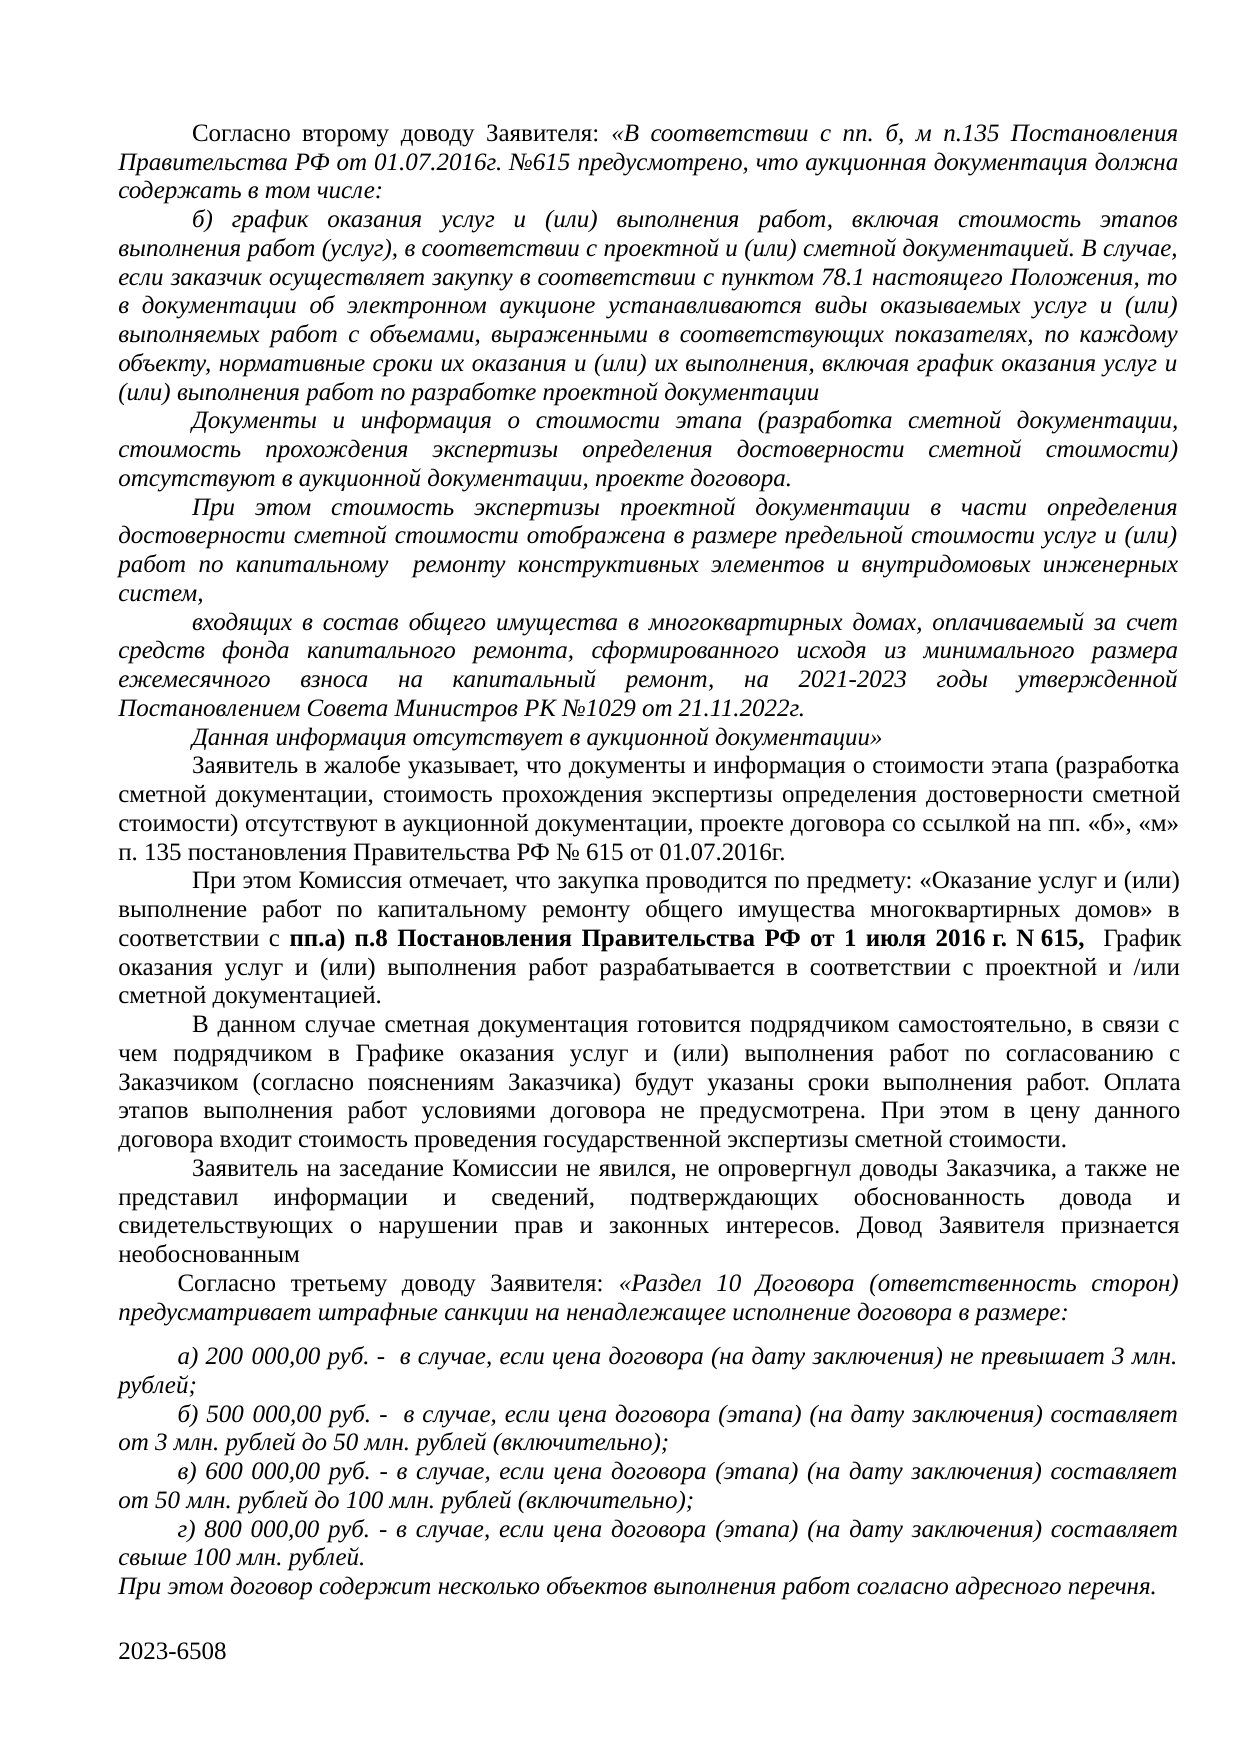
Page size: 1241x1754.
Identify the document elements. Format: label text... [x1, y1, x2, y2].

text Согласно третьему доводу Заявителя: «Раздел 10 Договора (ответственность сторон) предусматривает штрафные санкции на ненадлежащее исполнение договора в размере: [118, 1268, 1181, 1326]
text входящих в состав общего имущества в многоквартирных домах, оплачиваемый за счет средств фонда капитального ремонта, сформированного исходя из минимального размера ежемесячного взноса на капитальный ремонт, на 2021-2023 годы утвержденной Постановлением Совета Министров РК №1029 от 21.11.2022г. [118, 607, 1181, 722]
text Заявитель на заседание Комиссии не явился, не опровергнул доводы Заказчика, а также не представил информации и сведений, подтверждающих обоснованность довода и свидетельствующих о нарушении прав и законных интересов. Довод Заявителя признается необоснованным [118, 1153, 1181, 1268]
text При этом стоимость экспертизы проектной документации в части определения достоверности сметной стоимости отображена в размере предельной стоимости услуг и (или) работ по капитальному ремонту конструктивных элементов и внутридомовых инженерных систем, [118, 492, 1181, 607]
text Заявитель в жалобе указывает, что документы и информация о стоимости этапа (разработка сметной документации, стоимость прохождения экспертизы определения достоверности сметной стоимости) отсутствуют в аукционной документации, проекте договора со ссылкой на пп. «б», «м» п. 135 постановления Правительства РФ № 615 от 01.07.2016г. [118, 751, 1181, 866]
text в) 600 000,00 руб. - в случае, если цена договора (этапа) (на дату заключения) составляет от 50 млн. рублей до 100 млн. рублей (включительно); [118, 1456, 1181, 1514]
text При этом Комиссия отмечает, что закупка проводится по предмету: «Оказание услуг и (или) выполнение работ по капитальному ремонту общего имущества многоквартирных домов» в соответствии с пп.а) п.8 Постановления Правительства РФ от 1 июля 2016 г. N 615, График оказания услуг и (или) выполнения работ разрабатывается в соответствии с проектной и /или сметной документацией. [118, 866, 1181, 1009]
text Документы и информация о стоимости этапа (разработка сметной документации, стоимость прохождения экспертизы определения достоверности сметной стоимости) отсутствуют в аукционной документации, проекте договора. [118, 406, 1181, 492]
text При этом договор содержит несколько объектов выполнения работ согласно адресного перечня. [118, 1571, 1181, 1600]
text г) 800 000,00 руб. - в случае, если цена договора (этапа) (на дату заключения) составляет свыше 100 млн. рублей. [118, 1514, 1181, 1571]
text Согласно второму доводу Заявителя: «В соответствии с пп. б, м п.135 Постановления Правительства РФ от 01.07.2016г. №615 предусмотрено, что аукционная документация должна содержать в том числе: [118, 118, 1181, 204]
text б) 500 000,00 руб. - в случае, если цена договора (этапа) (на дату заключения) составляет от 3 млн. рублей до 50 млн. рублей (включительно); [118, 1399, 1181, 1456]
text а) 200 000,00 руб. - в случае, если цена договора (на дату заключения) не превышает 3 млн. рублей; [118, 1341, 1181, 1399]
text В данном случае сметная документация готовится подрядчиком самостоятельно, в связи с чем подрядчиком в Графике оказания услуг и (или) выполнения работ по согласованию с Заказчиком (согласно пояснениям Заказчика) будут указаны сроки выполнения работ. Оплата этапов выполнения работ условиями договора не предусмотрена. При этом в цену данного договора входит стоимость проведения государственной экспертизы сметной стоимости. [118, 1009, 1181, 1153]
text Данная информация отсутствует в аукционной документации» [118, 722, 1181, 751]
text б) график оказания услуг и (или) выполнения работ, включая стоимость этапов выполнения работ (услуг), в соответствии с проектной и (или) сметной документацией. В случае, если заказчик осуществляет закупку в соответствии с пунктом 78.1 настоящего Положения, то в документации об электронном аукционе устанавливаются виды оказываемых услуг и (или) выполняемых работ с объемами, выраженными в соответствующих показателях, по каждому объекту, нормативные сроки их оказания и (или) их выполнения, включая график оказания услуг и (или) выполнения работ по разработке проектной документации [118, 204, 1181, 406]
